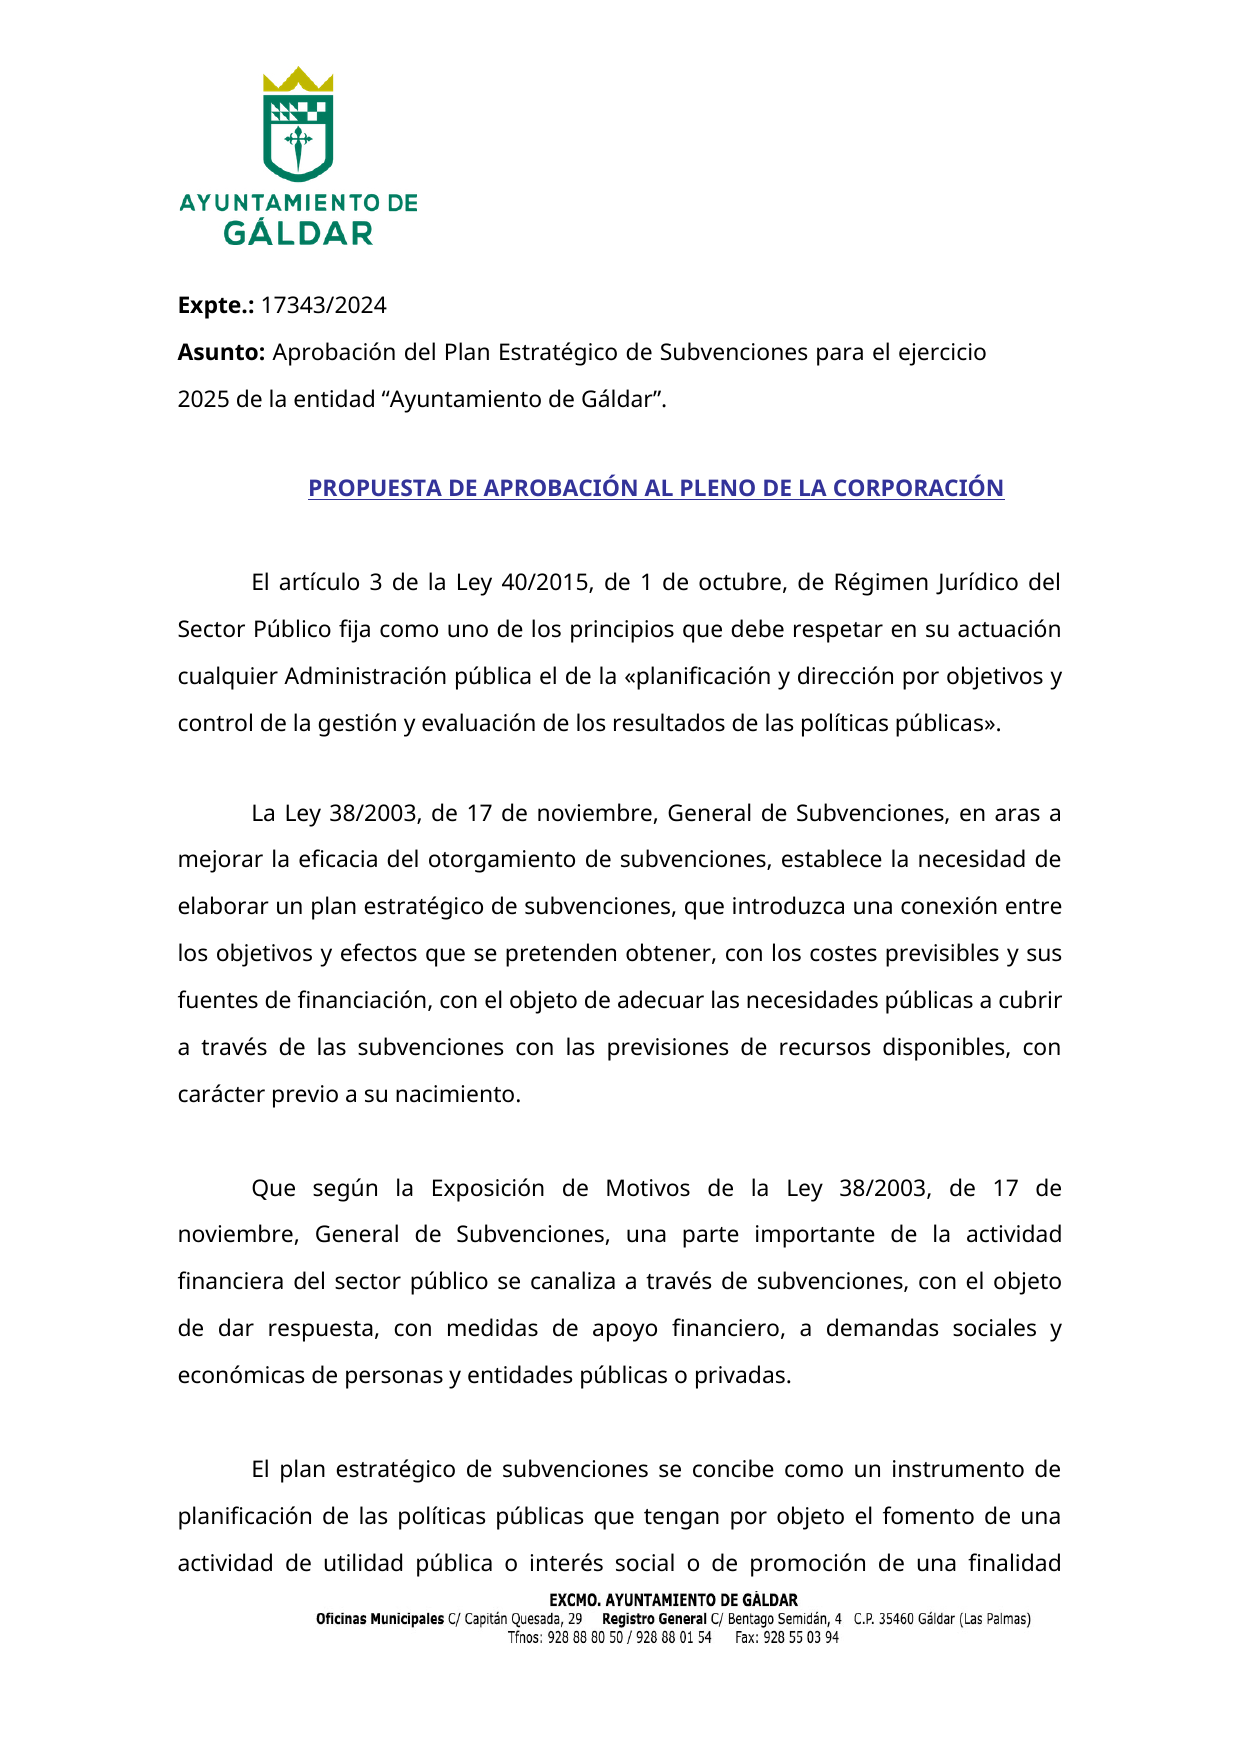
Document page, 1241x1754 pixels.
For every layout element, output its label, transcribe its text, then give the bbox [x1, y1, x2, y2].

text Expte.: 17343/2024 [177, 289, 988, 320]
text PROPUESTA DE APROBACIÓN AL PLENO DE LA CORPORACIÓN [175, 472, 1063, 503]
text Que según la Exposición de Motivos de la Ley 38/2003, de 17 de noviembre, General de Subvenciones, una parte importante de la actividad financiera del sector público se canaliza a través de subvenciones, con el objeto de dar respuesta, con medidas de apoyo financiero, a demandas sociales y económicas de personas y entidades públicas o privadas. [177, 1172, 1063, 1390]
text El plan estratégico de subvenciones se concibe como un instrumento de planificación de las políticas públicas que tengan por objeto el fomento de una actividad de utilidad pública o interés social o de promoción de una finalidad [177, 1453, 1063, 1578]
text La Ley 38/2003, de 17 de noviembre, General de Subvenciones, en aras a mejorar la eficacia del otorgamiento de subvenciones, establece la necesidad de elaborar un plan estratégico de subvenciones, que introduzca una conexión entre los objetivos y efectos que se pretenden obtener, con los costes previsibles y sus fuentes de financiación, con el objeto de adecuar las necesidades públicas a cubrir a través de las subvenciones con las previsiones de recursos disponibles, con carácter previo a su nacimiento. [177, 797, 1063, 1109]
text Asunto: Aprobación del Plan Estratégico de Subvenciones para el ejercicio 2025 de la entidad “Ayuntamiento de Gáldar”. [177, 336, 988, 414]
text El artículo 3 de la Ley 40/2015, de 1 de octubre, de Régimen Jurídico del Sector Público fija como uno de los principios que debe respetar en su actuación cualquier Administración pública el de la «planificación y dirección por objetivos y control de la gestión y evaluación de los resultados de las políticas públicas». [177, 566, 1063, 738]
